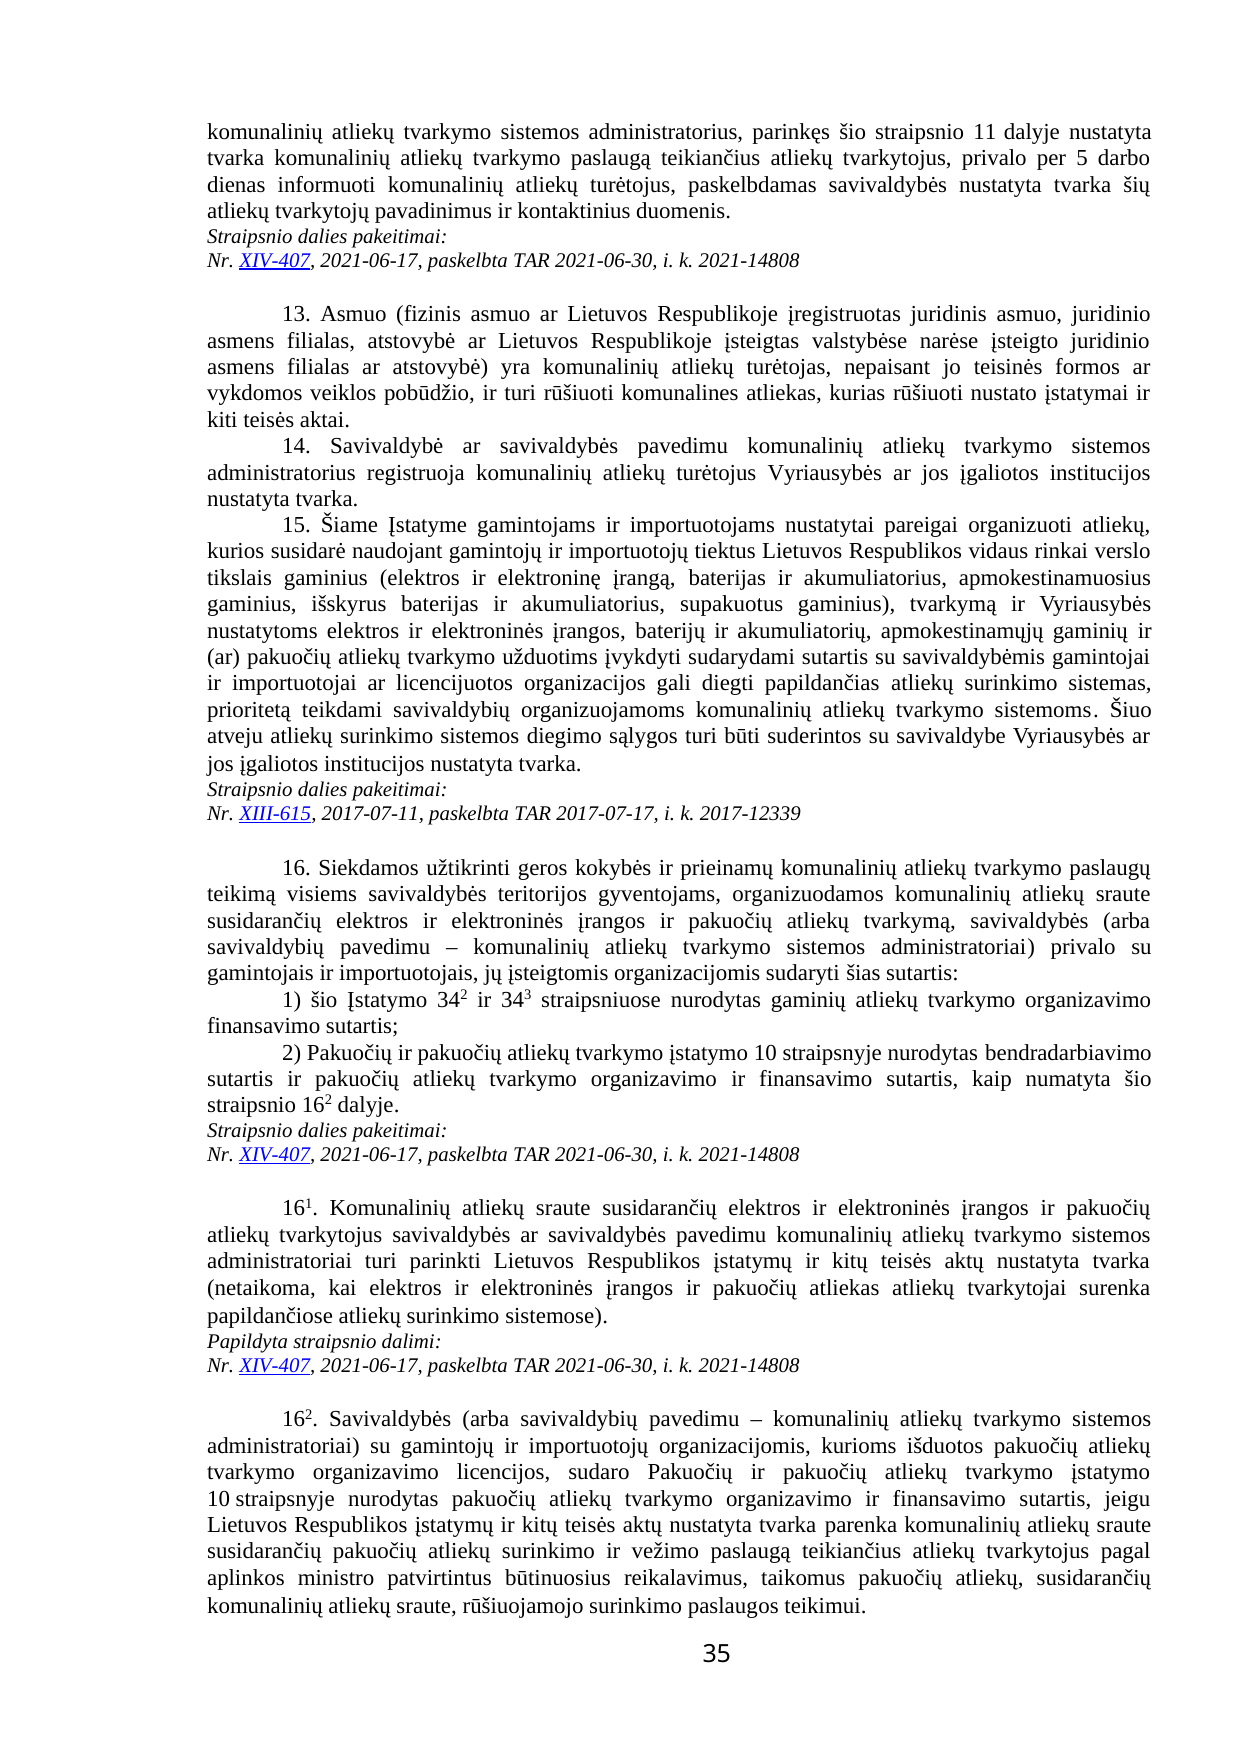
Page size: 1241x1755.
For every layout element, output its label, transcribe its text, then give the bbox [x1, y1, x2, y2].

text 161. Komunalinių atliekų sraute susidarančių elektros ir elektroninės įrangos ir pakuočių atliekų tvarkytojus savivaldybės ar savivaldybės pavedimu komunalinių atliekų tvarkymo sistemos administratoriai turi parinkti Lietuvos Respublikos įstatymų ir kitų teisės aktų nustatyta tvarka (netaikoma, kai elektros ir elektroninės įrangos ir pakuočių atliekas atliekų tvarkytojai surenka papildančiose atliekų surinkimo sistemose). [207, 1194, 1152, 1329]
text Nr. XIV-407, 2021-06-17, paskelbta TAR 2021-06-30, i. k. 2021-14808 [207, 248, 1152, 272]
text 16. Siekdamos užtikrinti geros kokybės ir prieinamų komunalinių atliekų tvarkymo paslaugų teikimą visiems savivaldybės teritorijos gyventojams, organizuodamos komunalinių atliekų sraute susidarančių elektros ir elektroninės įrangos ir pakuočių atliekų tvarkymą, savivaldybės (arba savivaldybių pavedimu – komunalinių atliekų tvarkymo sistemos administratoriai) privalo su gamintojais ir importuotojais, jų įsteigtomis organizacijomis sudaryti šias sutartis: [207, 854, 1152, 986]
text 13. Asmuo (fizinis asmuo ar Lietuvos Respublikoje įregistruotas juridinis asmuo, juridinio asmens filialas, atstovybė ar Lietuvos Respublikoje įsteigtas valstybėse narėse įsteigto juridinio asmens filialas ar atstovybė) yra komunalinių atliekų turėtojas, nepaisant jo teisinės formos ar vykdomos veiklos pobūdžio, ir turi rūšiuoti komunalines atliekas, kurias rūšiuoti nustato įstatymai ir kiti teisės aktai. [207, 300, 1152, 432]
text 14. Savivaldybė ar savivaldybės pavedimu komunalinių atliekų tvarkymo sistemos administratorius registruoja komunalinių atliekų turėtojus Vyriausybės ar jos įgaliotos institucijos nustatyta tvarka. [207, 432, 1152, 511]
text komunalinių atliekų tvarkymo sistemos administratorius, parinkęs šio straipsnio 11 dalyje nustatyta tvarka komunalinių atliekų tvarkymo paslaugą teikiančius atliekų tvarkytojus, privalo per 5 darbo dienas informuoti komunalinių atliekų turėtojus, paskelbdamas savivaldybės nustatyta tvarka šių atliekų tvarkytojų pavadinimus ir kontaktinius duomenis. [207, 118, 1152, 223]
text 15. Šiame Įstatyme gamintojams ir importuotojams nustatytai pareigai organizuoti atliekų, kurios susidarė naudojant gamintojų ir importuotojų tiektus Lietuvos Respublikos vidaus rinkai verslo tikslais gaminius (elektros ir elektroninę įrangą, baterijas ir akumuliatorius, apmokestinamuosius gaminius, išskyrus baterijas ir akumuliatorius, supakuotus gaminius), tvarkymą ir Vyriausybės nustatytoms elektros ir elektroninės įrangos, baterijų ir akumuliatorių, apmokestinamųjų gaminių ir (ar) pakuočių atliekų tvarkymo užduotims įvykdyti sudarydami sutartis su savivaldybėmis gamintojai ir importuotojai ar licencijuotos organizacijos gali diegti papildančias atliekų surinkimo sistemas, prioritetą teikdami savivaldybių organizuojamoms komunalinių atliekų tvarkymo sistemoms. Šiuo atveju atliekų surinkimo sistemos diegimo sąlygos turi būti suderintos su savivaldybe Vyriausybės ar jos įgaliotos institucijos nustatyta tvarka. [207, 511, 1152, 777]
text Straipsnio dalies pakeitimai: [207, 777, 1152, 801]
text 2) Pakuočių ir pakuočių atliekų tvarkymo įstatymo 10 straipsnyje nurodytas bendradarbiavimo sutartis ir pakuočių atliekų tvarkymo organizavimo ir finansavimo sutartis, kaip numatyta šio straipsnio 162 dalyje. [207, 1038, 1152, 1118]
text Straipsnio dalies pakeitimai: [207, 1118, 1152, 1142]
text Straipsnio dalies pakeitimai: [207, 223, 1152, 248]
text Papildyta straipsnio dalimi: [207, 1329, 1152, 1353]
text Nr. XIV-407, 2021-06-17, paskelbta TAR 2021-06-30, i. k. 2021-14808 [207, 1142, 1152, 1166]
text Nr. XIII-615, 2017-07-11, paskelbta TAR 2017-07-17, i. k. 2017-12339 [207, 801, 1152, 825]
text 1) šio Įstatymo 342 ir 343 straipsniuose nurodytas gaminių atliekų tvarkymo organizavimo finansavimo sutartis; [207, 986, 1152, 1038]
text 162. Savivaldybės (arba savivaldybių pavedimu – komunalinių atliekų tvarkymo sistemos administratoriai) su gamintojų ir importuotojų organizacijomis, kurioms išduotos pakuočių atliekų tvarkymo organizavimo licencijos, sudaro Pakuočių ir pakuočių atliekų tvarkymo įstatymo 10 straipsnyje nurodytas pakuočių atliekų tvarkymo organizavimo ir finansavimo sutartis, jeigu Lietuvos Respublikos įstatymų ir kitų teisės aktų nustatyta tvarka parenka komunalinių atliekų sraute susidarančių pakuočių atliekų surinkimo ir vežimo paslaugą teikiančius atliekų tvarkytojus pagal aplinkos ministro patvirtintus būtinuosius reikalavimus, taikomus pakuočių atliekų, susidarančių komunalinių atliekų sraute, rūšiuojamojo surinkimo paslaugos teikimui. [207, 1406, 1152, 1619]
text Nr. XIV-407, 2021-06-17, paskelbta TAR 2021-06-30, i. k. 2021-14808 [207, 1353, 1152, 1377]
